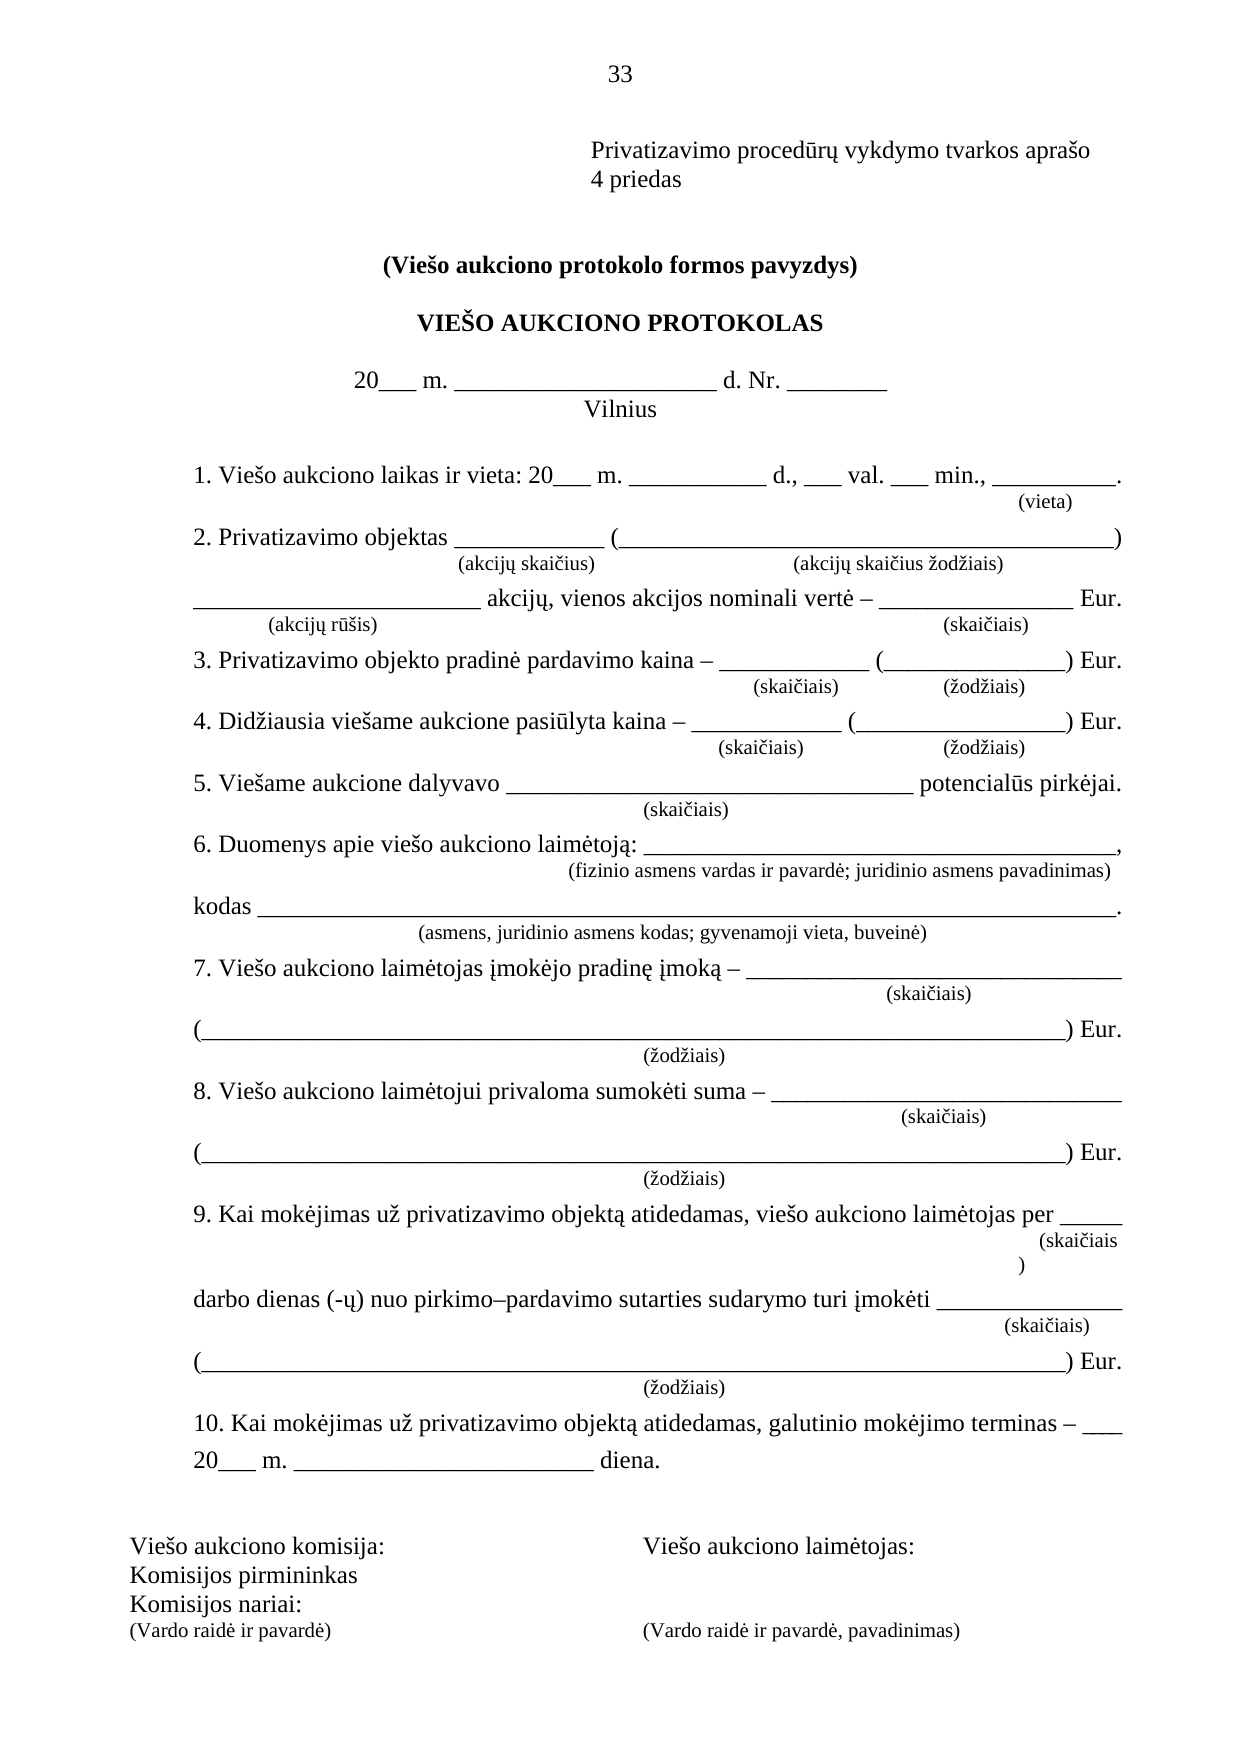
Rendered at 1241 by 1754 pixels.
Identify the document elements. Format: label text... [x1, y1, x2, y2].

text 5. Viešame aukcione dalyvavo potencialūs pirkėjai. [118, 759, 1122, 797]
text (žodžiais) [568, 1166, 1122, 1190]
table_cell Komisijos pirmininkas Komisijos nariai: [118, 1560, 631, 1618]
text ( ) Eur. [118, 1005, 1122, 1043]
text (skaičiais) [868, 1104, 1122, 1128]
text darbo dienas (-ų) nuo pirkimo–pardavimo sutarties sudarymo turi įmokėti [118, 1276, 1122, 1313]
text (skaičiais) (žodžiais) [718, 673, 1122, 698]
text 7. Viešo aukciono laimėtojas įmokėjo pradinę įmoką – [118, 944, 1122, 981]
table_cell (Vardo raidė ir pavardė, pavadinimas) [631, 1618, 1144, 1642]
text ( ) Eur. [118, 1337, 1122, 1375]
text (fizinio asmens vardas ir pavardė; juridinio asmens pavadinimas) [493, 858, 1122, 882]
table_cell [631, 1560, 1144, 1618]
text (skaičiais) [868, 981, 1122, 1005]
text 1. Viešo aukciono laikas ir vieta: 20___ m. ___________ d., ___ val. ___ min., . [118, 451, 1122, 489]
text (akcijų skaičius) (akcijų skaičius žodžiais) [418, 550, 1122, 574]
text (skaičiais) [1018, 1228, 1122, 1276]
text (Viešo aukciono protokolo formos pavyzdys) [118, 250, 1122, 279]
text (asmens, juridinio asmens kodas; gyvenamoji vieta, buveinė) [343, 920, 1122, 944]
text 9. Kai mokėjimas už privatizavimo objektą atidedamas, viešo aukciono laimėtojas per [118, 1190, 1122, 1228]
table_cell (Vardo raidė ir pavardė) [118, 1618, 631, 1642]
text VIEŠO AUKCIONO PROTOKOLAS [118, 308, 1122, 336]
text 8. Viešo aukciono laimėtojui privaloma sumokėti suma – [118, 1067, 1122, 1104]
text kodas . [118, 882, 1122, 920]
text 20___ m. ________________________ diena. [118, 1436, 1122, 1474]
text 6. Duomenys apie viešo aukciono laimėtoją: , [118, 821, 1122, 858]
text Privatizavimo procedūrų vykdymo tvarkos aprašo 4 priedas [591, 135, 1122, 193]
text (skaičiais) [568, 797, 1122, 821]
text (žodžiais) [568, 1375, 1122, 1399]
text 20___ m. _____________________ d. Nr. ________ [118, 365, 1122, 394]
text (vieta) [118, 489, 1122, 513]
table_header Viešo aukciono laimėtojas: [631, 1531, 1144, 1560]
text Vilnius [118, 394, 1122, 423]
text ( ) Eur. [118, 1128, 1122, 1166]
text (žodžiais) [568, 1043, 1122, 1067]
text 3. Privatizavimo objekto pradinė pardavimo kaina – ____________ ( ) Eur. [118, 636, 1122, 673]
text _______________________ akcijų, vienos akcijos nominali vertė – Eur. [118, 574, 1122, 612]
text (skaičiais) [943, 1313, 1122, 1337]
text (skaičiais) (žodžiais) [643, 735, 1122, 759]
text (akcijų rūšis) (skaičiais) [193, 612, 1122, 636]
text 10. Kai mokėjimas už privatizavimo objektą atidedamas, galutinio mokėjimo terminas – [118, 1399, 1122, 1436]
text 4. Didžiausia viešame aukcione pasiūlyta kaina – ____________ ( ) Eur. [118, 698, 1122, 735]
text 2. Privatizavimo objektas ____________ ( ) [118, 513, 1122, 550]
table_header Viešo aukciono komisija: [118, 1531, 631, 1560]
